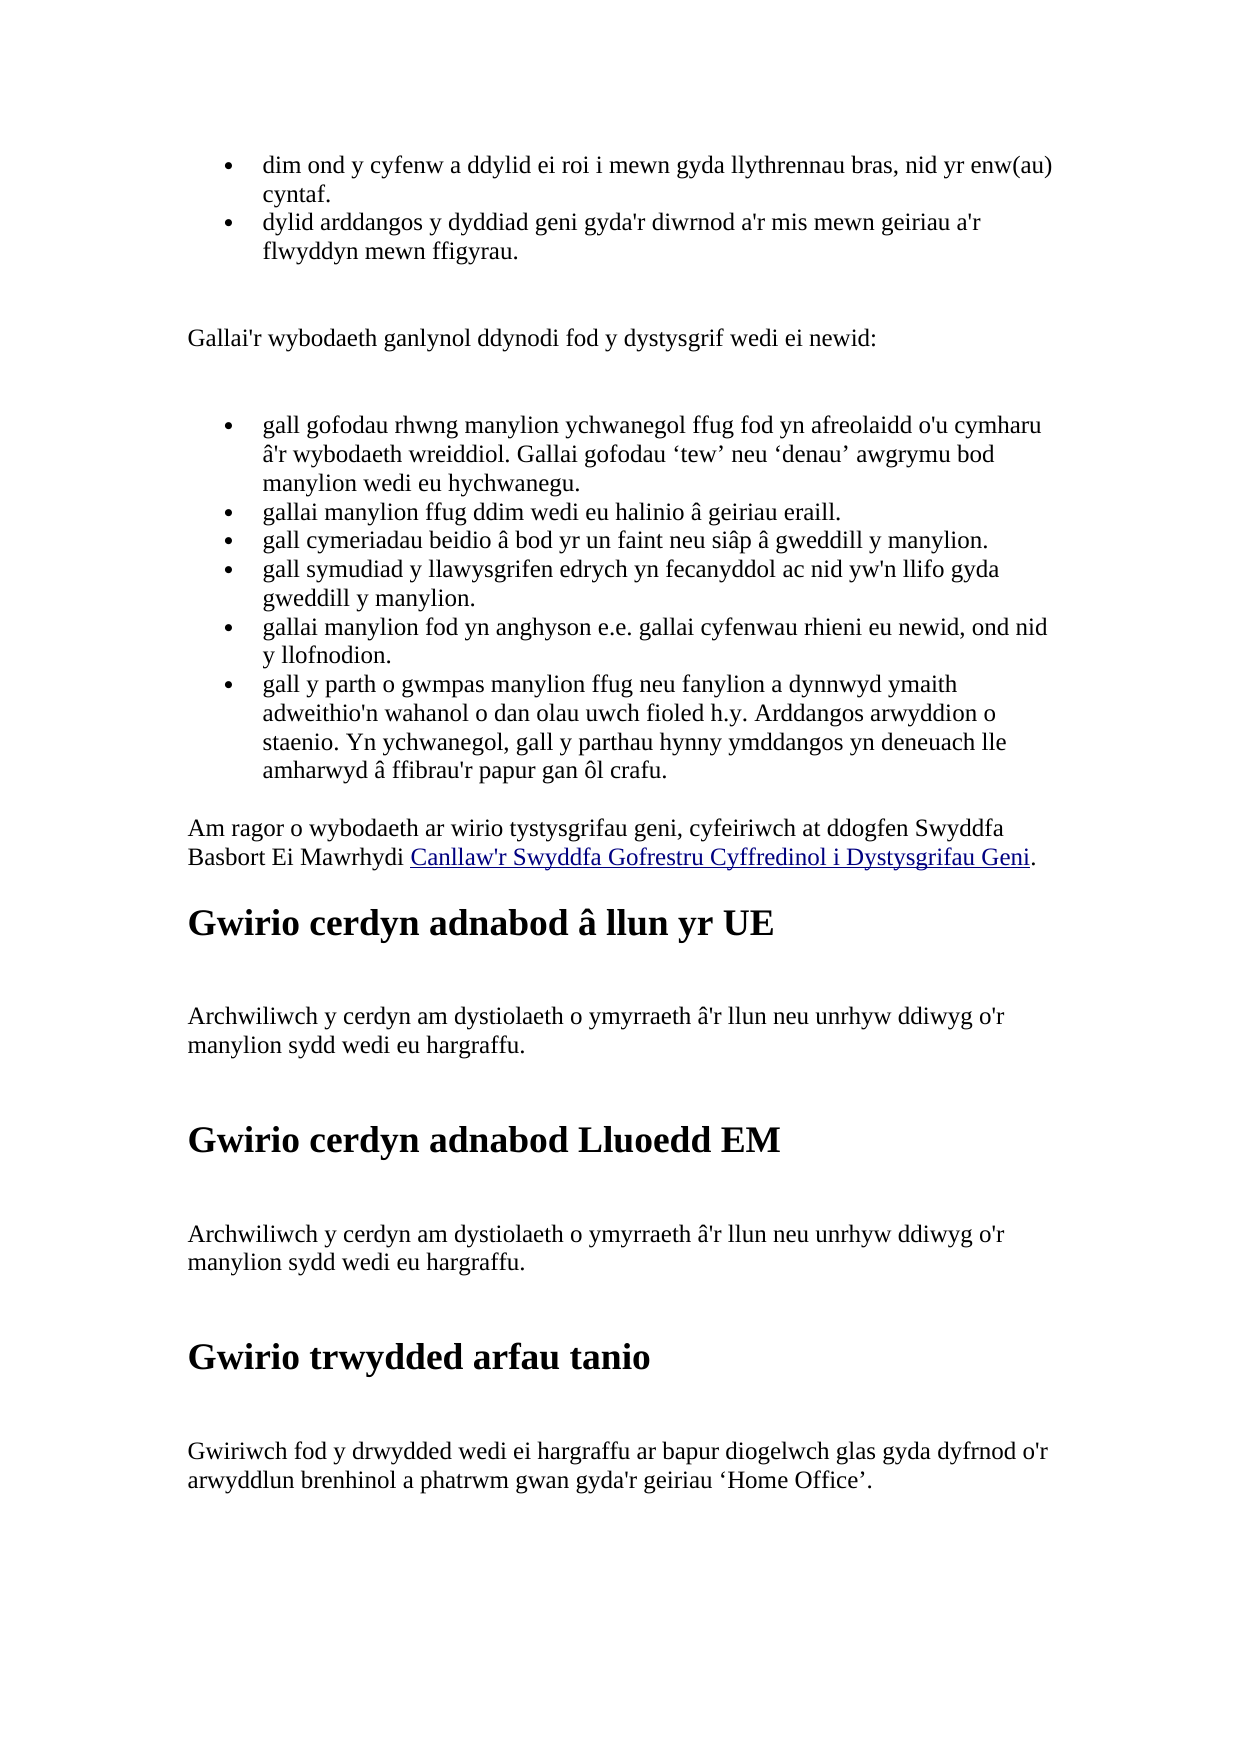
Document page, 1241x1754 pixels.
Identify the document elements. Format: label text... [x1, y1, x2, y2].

text Archwiliwch y cerdyn am dystiolaeth o ymyrraeth â'r llun neu unrhyw ddiwyg o'r manylion sydd wedi eu hargraffu. [187, 1219, 1053, 1276]
list gall cymeriadau beidio â bod yr un faint neu siâp â gweddill y manylion. [225, 525, 1053, 554]
list dylid arddangos y dyddiad geni gyda'r diwrnod a'r mis mewn geiriau a'r flwyddyn mewn ffigyrau. [225, 207, 1053, 265]
text Gallai'r wybodaeth ganlynol ddynodi fod y dystysgrif wedi ei newid: [187, 323, 1053, 352]
list gall symudiad y llawysgrifen edrych yn fecanyddol ac nid yw'n llifo gyda gweddill y manylion. [225, 554, 1053, 612]
text Gwirio trwydded arfau tanio [187, 1334, 1053, 1378]
text Gwiriwch fod y drwydded wedi ei hargraffu ar bapur diogelwch glas gyda dyfrnod o'r arwyddlun brenhinol a phatrwm gwan gyda'r geiriau ‘Home Office’. [187, 1436, 1053, 1493]
list gallai manylion fod yn anghyson e.e. gallai cyfenwau rhieni eu newid, ond nid y llofnodion. [225, 612, 1053, 669]
text Gwirio cerdyn adnabod Lluoedd EM [187, 1117, 1053, 1160]
text Am ragor o wybodaeth ar wirio tystysgrifau geni, cyfeiriwch at ddogfen Swyddfa Basbort Ei Mawrhydi Canllaw'r Swyddfa Gofrestru Cyffredinol i Dystysgrifau Geni. [187, 813, 1053, 871]
list gall y parth o gwmpas manylion ffug neu fanylion a dynnwyd ymaith adweithio'n wahanol o dan olau uwch fioled h.y. Arddangos arwyddion o staenio. Yn ychwanegol, gall y parthau hynny ymddangos yn deneuach lle amharwyd â ffibrau'r papur gan ôl crafu. [225, 669, 1053, 784]
text Archwiliwch y cerdyn am dystiolaeth o ymyrraeth â'r llun neu unrhyw ddiwyg o'r manylion sydd wedi eu hargraffu. [187, 1001, 1053, 1059]
list gallai manylion ffug ddim wedi eu halinio â geiriau eraill. [225, 497, 1053, 525]
list gall gofodau rhwng manylion ychwanegol ffug fod yn afreolaidd o'u cymharu â'r wybodaeth wreiddiol. Gallai gofodau ‘tew’ neu ‘denau’ awgrymu bod manylion wedi eu hychwanegu. [225, 410, 1053, 497]
list dim ond y cyfenw a ddylid ei roi i mewn gyda llythrennau bras, nid yr enw(au) cyntaf. [225, 150, 1053, 207]
text Gwirio cerdyn adnabod â llun yr UE [187, 900, 1053, 943]
